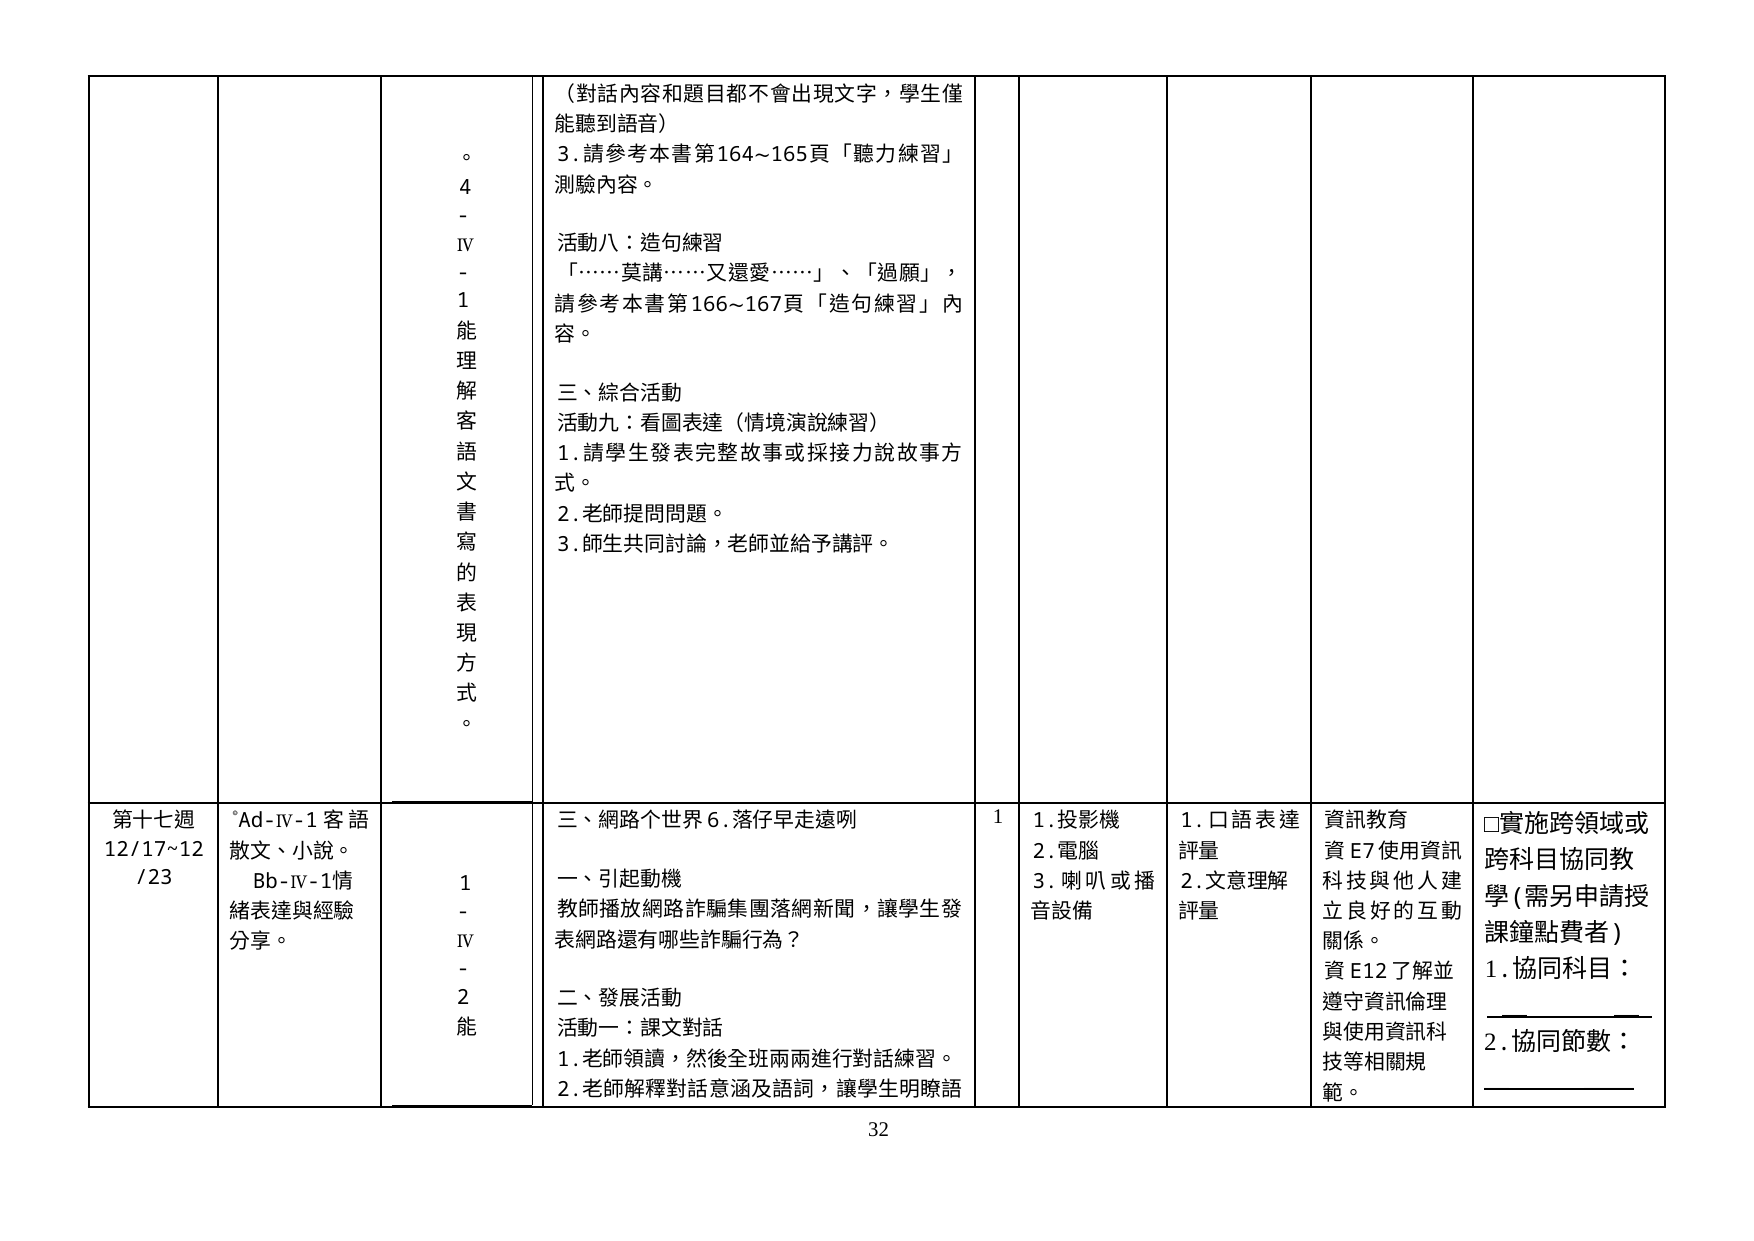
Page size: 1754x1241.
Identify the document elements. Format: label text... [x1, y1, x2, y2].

table_cell [1020, 77, 1166, 802]
table_cell 1-Ⅳ-2能 [382, 804, 542, 1106]
table_cell 資訊教育 資E7使用資訊科技與他人建立良好的互動關係。 資E12了解並遵守資訊倫理與使用資訊科技等相關規範。 [1312, 804, 1472, 1106]
table_cell 1.口語表達評量 2.文意理解評量 [1168, 804, 1310, 1106]
table_cell [1312, 77, 1472, 802]
table_cell 三、網路个世界6.落仔早走遠咧 一、引起動機 教師播放網路詐騙集團落網新聞，讓學生發表網路還有哪些詐騙行為？ 二、發展活動 活動一：課文對話 1.老師領讀，然後全班兩兩進行對話練習。 2.老師解釋對話意涵及語詞，讓學生明瞭語 [544, 804, 974, 1106]
table_cell [1474, 77, 1664, 802]
table_cell （對話內容和題目都不會出現文字，學生僅能聽到語音） 3.請參考本書第164∼165頁「聽力練習」測驗內容。 活動八：造句練習 「⋯⋯莫講⋯⋯又還愛⋯⋯」、「過願」，請參考本書第166∼167頁「造句練習」內容。 三、綜合活動 活動九：看圖表達（情境演說練習） 1.請學生發表完整故事或採接力說故事方式。 2.老師提問問題。 3.師生共同討論，老師並給予講評。 [544, 77, 974, 802]
table_cell [90, 77, 217, 802]
table_cell [1168, 77, 1310, 802]
table_cell [976, 77, 1018, 802]
table_cell ◎Ad-Ⅳ-1客語散文、小說。 Bb-Ⅳ-1情緒表達與經驗分享。 [219, 804, 380, 1106]
table_cell 。 4-Ⅳ-1能理解客語文書寫的表現方式。 [382, 77, 532, 802]
table_cell 1 [976, 804, 1018, 1106]
table_cell [219, 77, 380, 802]
table_cell □實施跨領域或跨科目協同教學(需另申請授課鐘點費者) 1.協同科目： ＿ ＿ 2.協同節數： ＿ ＿＿ [1474, 804, 1664, 1106]
table_cell 第十七週 12/17~12/23 [90, 804, 217, 1106]
table_cell 1.投影機 2.電腦 3.喇叭或播音設備 [1020, 804, 1166, 1106]
table_cell [533, 77, 542, 802]
